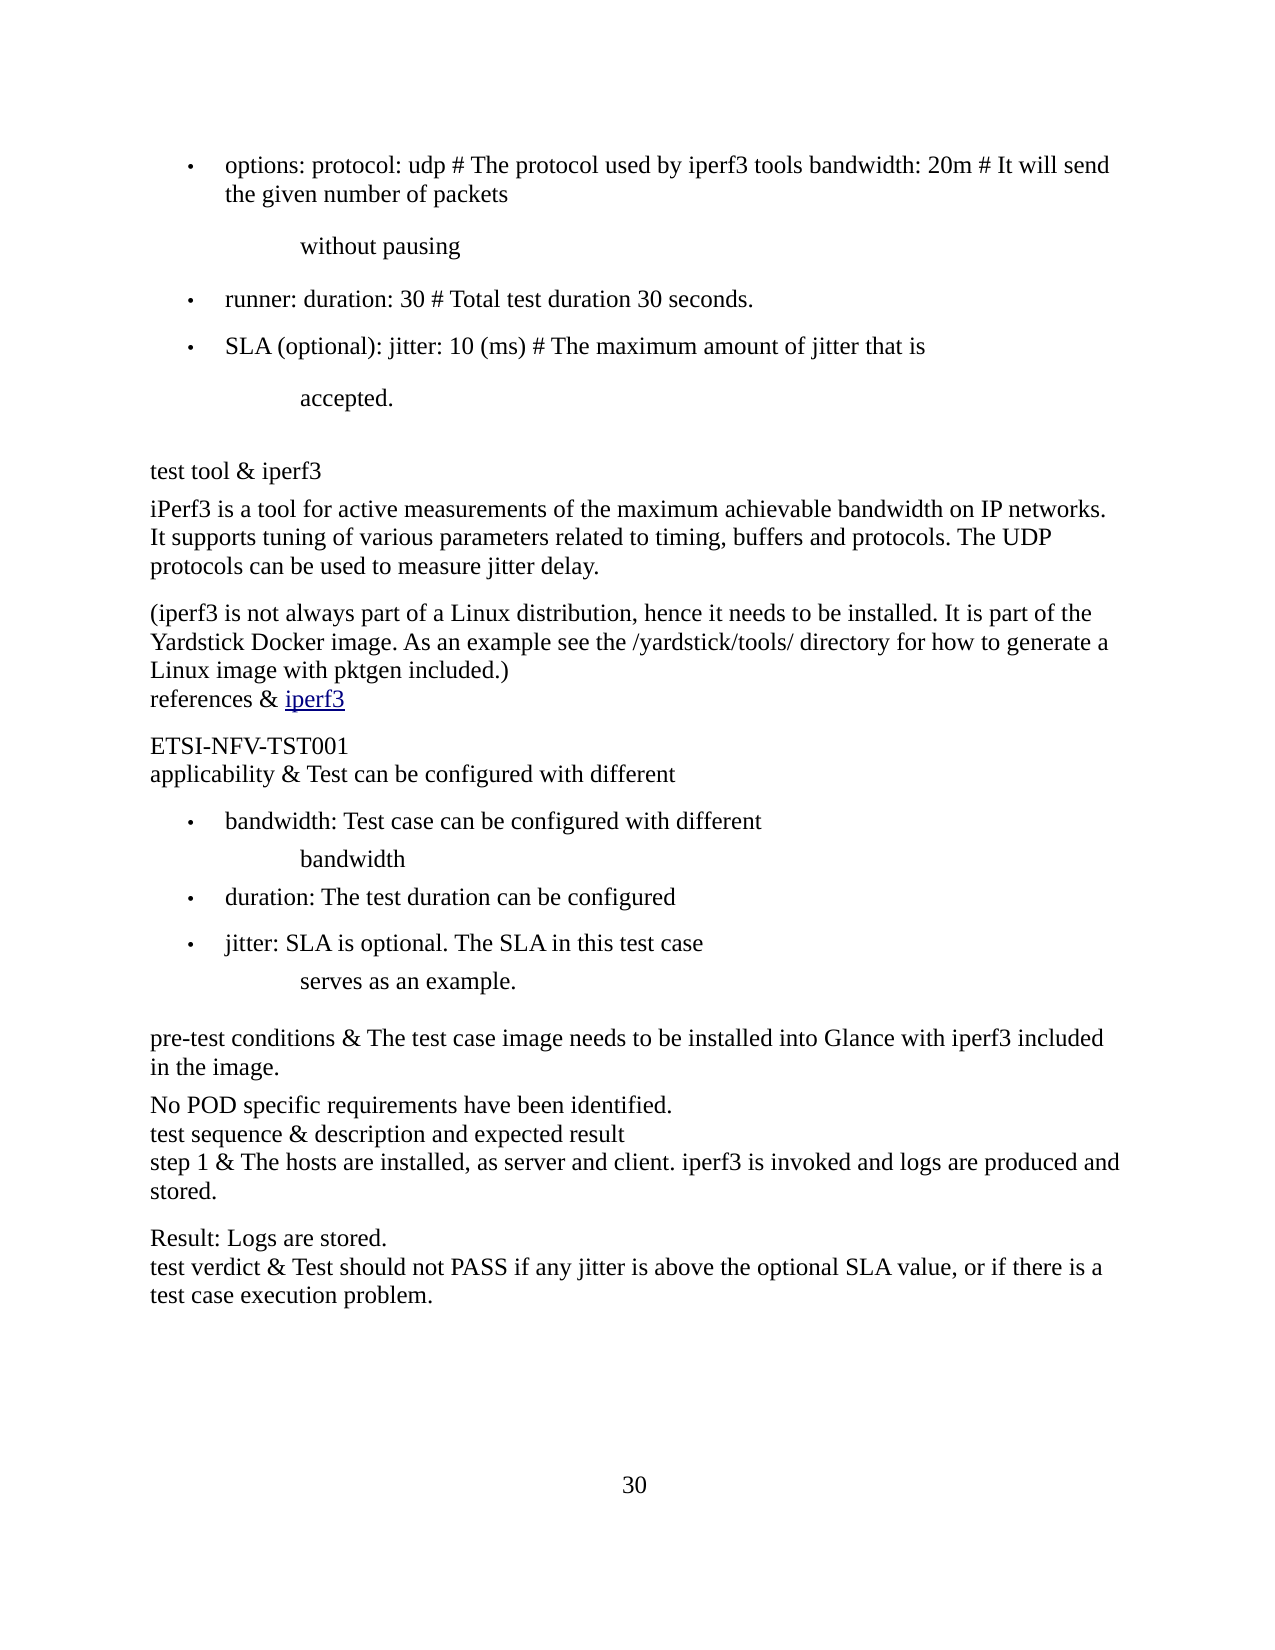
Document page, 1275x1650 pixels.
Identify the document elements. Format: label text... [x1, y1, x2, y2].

list SLA (optional): jitter: 10 (ms) # The maximum amount of jitter that is [187, 331, 1125, 359]
list bandwidth [262, 844, 1125, 873]
text test tool & iperf3 [150, 427, 1125, 485]
list options: protocol: udp # The protocol used by iperf3 tools bandwidth: 20m # It will send the given number of packets [187, 150, 1125, 207]
list duration: The test duration can be configured [187, 882, 1125, 910]
list serves as an example. [262, 966, 1125, 995]
list runner: duration: 30 # Total test duration 30 seconds. [187, 284, 1125, 313]
list bandwidth: Test case can be configured with different [187, 806, 1125, 835]
list accepted. [262, 383, 1125, 412]
text ETSI-NFV-TST001 applicability & Test can be configured with different [150, 731, 1125, 788]
text (iperf3 is not always part of a Linux distribution, hence it needs to be installed. It is part of the Yardstick Docker image. As an example see the /yardstick/tools/ directory for how to generate a Linux image with pktgen included.) references & iperf3 [150, 598, 1125, 713]
list jitter: SLA is optional. The SLA in this test case [187, 928, 1125, 957]
list without pausing [262, 231, 1125, 260]
text Result: Logs are stored. test verdict & Test should not PASS if any jitter is above the optional SLA value, or if there is a test case execution problem. [150, 1223, 1125, 1338]
text iPerf3 is a tool for active measurements of the maximum achievable bandwidth on IP networks. It supports tuning of various parameters related to timing, buffers and protocols. The UDP protocols can be used to measure jitter delay. [150, 494, 1125, 580]
text No POD specific requirements have been identified. test sequence & description and expected result step 1 & The hosts are installed, as server and client. iperf3 is invoked and logs are produced and stored. [150, 1090, 1125, 1205]
text pre-test conditions & The test case image needs to be installed into Glance with iperf3 included in the image. [150, 995, 1125, 1081]
